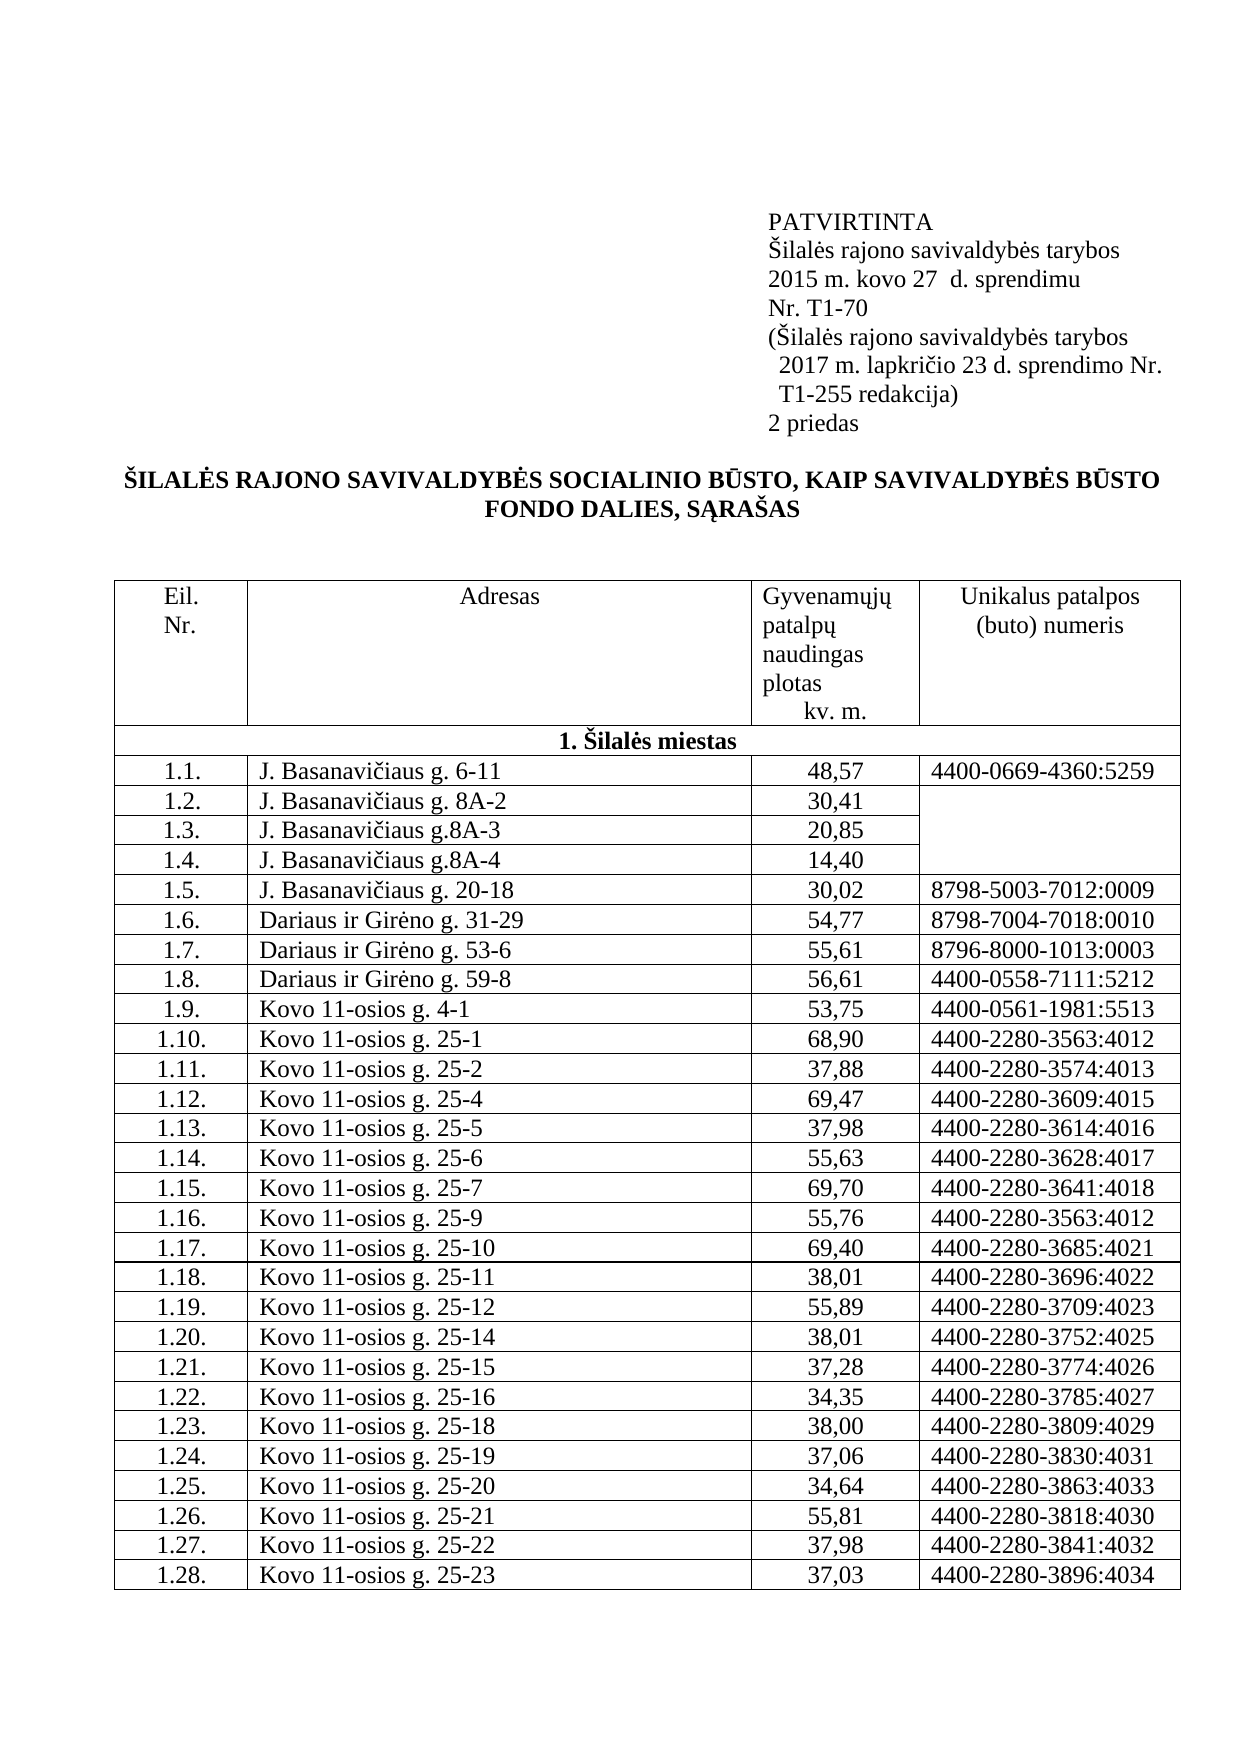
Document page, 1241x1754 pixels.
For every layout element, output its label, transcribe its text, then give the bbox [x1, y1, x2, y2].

text PATVIRTINTA [768, 207, 1181, 235]
table_cell Kovo 11-osios g. 25-2 [248, 1054, 751, 1083]
table_cell 4400-2280-3563:4012 [920, 1024, 1180, 1053]
table_cell Kovo 11-osios g. 25-11 [248, 1263, 751, 1291]
table_cell 4400-2280-3818:4030 [920, 1501, 1180, 1529]
text Nr. T1-70 [768, 293, 1181, 322]
table_cell Kovo 11-osios g. 25-6 [248, 1143, 751, 1172]
table_cell 1.26. [115, 1501, 247, 1529]
table_cell Kovo 11-osios g. 25-5 [248, 1114, 751, 1142]
table_cell 30,41 [752, 786, 919, 814]
table_cell 1.9. [115, 994, 247, 1023]
table_header Unikalus patalpos (buto) numeris [920, 581, 1180, 725]
table_cell 4400-2280-3863:4033 [920, 1471, 1180, 1500]
table_cell 4400-2280-3628:4017 [920, 1143, 1180, 1172]
table_cell 4400-0558-7111:5212 [920, 965, 1180, 993]
table_cell 55,63 [752, 1143, 919, 1172]
table_cell 1.25. [115, 1471, 247, 1500]
table_cell 1.18. [115, 1263, 247, 1291]
table_cell 1.16. [115, 1203, 247, 1232]
table_cell Kovo 11-osios g. 25-21 [248, 1501, 751, 1529]
table_cell Kovo 11-osios g. 25-9 [248, 1203, 751, 1232]
table_cell J. Basanavičiaus g.8A-3 [248, 816, 751, 844]
table_cell 1.21. [115, 1352, 247, 1381]
table_cell 69,47 [752, 1084, 919, 1112]
table_cell 1.6. [115, 905, 247, 934]
table_cell 4400-0561-1981:5513 [920, 994, 1180, 1023]
table_cell Kovo 11-osios g. 25-4 [248, 1084, 751, 1112]
table_header Eil. Nr. [115, 581, 247, 725]
table_cell 1.23. [115, 1411, 247, 1440]
table_cell [920, 786, 1180, 874]
table_cell 1.14. [115, 1143, 247, 1172]
table_cell 55,81 [752, 1501, 919, 1529]
table_cell 8796-8000-1013:0003 [920, 935, 1180, 963]
table_cell 69,40 [752, 1233, 919, 1261]
table_cell Kovo 11-osios g. 25-16 [248, 1382, 751, 1410]
table_cell 37,03 [752, 1560, 919, 1589]
table_cell 8798-5003-7012:0009 [920, 875, 1180, 904]
table_cell J. Basanavičiaus g. 6-11 [248, 756, 751, 785]
table_cell Kovo 11-osios g. 25-18 [248, 1411, 751, 1440]
table_cell Kovo 11-osios g. 25-14 [248, 1322, 751, 1351]
table_cell 55,89 [752, 1292, 919, 1321]
table_cell 1.13. [115, 1114, 247, 1142]
table_cell 1.19. [115, 1292, 247, 1321]
table_cell 37,28 [752, 1352, 919, 1381]
table_cell 37,06 [752, 1441, 919, 1470]
table_cell Kovo 11-osios g. 25-20 [248, 1471, 751, 1500]
table_cell 1.28. [115, 1560, 247, 1589]
table_cell 4400-2280-3609:4015 [920, 1084, 1180, 1112]
text Šilalės rajono savivaldybės tarybos [768, 235, 1181, 264]
table_cell 4400-2280-3785:4027 [920, 1382, 1180, 1410]
table_cell Kovo 11-osios g. 25-12 [248, 1292, 751, 1321]
text 2015 m. kovo 27 d. sprendimu [768, 264, 1181, 293]
table_cell 38,01 [752, 1322, 919, 1351]
table_cell 4400-0669-4360:5259 [920, 756, 1180, 785]
table_cell 14,40 [752, 845, 919, 874]
table_cell 1.2. [115, 786, 247, 814]
table_cell 4400-2280-3641:4018 [920, 1173, 1180, 1202]
table_cell 4400-2280-3685:4021 [920, 1233, 1180, 1261]
table_cell 38,00 [752, 1411, 919, 1440]
table_cell Kovo 11-osios g. 4-1 [248, 994, 751, 1023]
text 2 priedas [768, 408, 1181, 437]
table_cell 4400-2280-3830:4031 [920, 1441, 1180, 1470]
table_cell 4400-2280-3896:4034 [920, 1560, 1180, 1589]
text (Šilalės rajono savivaldybės tarybos 2017 m. lapkričio 23 d. sprendimo Nr. T1-255 redakcija) [768, 322, 1181, 408]
table_cell 1.22. [115, 1382, 247, 1410]
table_cell 1.20. [115, 1322, 247, 1351]
table_cell 53,75 [752, 994, 919, 1023]
table_header Adresas [248, 581, 751, 725]
table_cell 4400-2280-3563:4012 [920, 1203, 1180, 1232]
table_cell 4400-2280-3841:4032 [920, 1531, 1180, 1559]
table_cell Kovo 11-osios g. 25-1 [248, 1024, 751, 1053]
table_cell 1.11. [115, 1054, 247, 1083]
table_cell Dariaus ir Girėno g. 31-29 [248, 905, 751, 934]
table_cell 56,61 [752, 965, 919, 993]
table_cell 1.15. [115, 1173, 247, 1202]
table_cell 4400-2280-3752:4025 [920, 1322, 1180, 1351]
table_cell 1.27. [115, 1531, 247, 1559]
table_cell 37,98 [752, 1114, 919, 1142]
table_cell 1. Šilalės miestas [115, 726, 1180, 755]
table_cell 55,61 [752, 935, 919, 963]
table_cell 1.3. [115, 816, 247, 844]
table_cell 1.10. [115, 1024, 247, 1053]
table_cell Kovo 11-osios g. 25-19 [248, 1441, 751, 1470]
table_cell 37,98 [752, 1531, 919, 1559]
table_cell 68,90 [752, 1024, 919, 1053]
table_cell 8798-7004-7018:0010 [920, 905, 1180, 934]
table_cell 4400-2280-3709:4023 [920, 1292, 1180, 1321]
table_cell 4400-2280-3809:4029 [920, 1411, 1180, 1440]
table_cell 1.17. [115, 1233, 247, 1261]
table_cell 4400-2280-3614:4016 [920, 1114, 1180, 1142]
table_cell J. Basanavičiaus g. 8A-2 [248, 786, 751, 814]
table_cell 69,70 [752, 1173, 919, 1202]
table_cell 38,01 [752, 1263, 919, 1291]
table_cell 1.4. [115, 845, 247, 874]
table_cell Kovo 11-osios g. 25-22 [248, 1531, 751, 1559]
table_cell Kovo 11-osios g. 25-7 [248, 1173, 751, 1202]
table_cell 20,85 [752, 816, 919, 844]
table_cell J. Basanavičiaus g.8A-4 [248, 845, 751, 874]
table_cell 1.7. [115, 935, 247, 963]
table_cell Kovo 11-osios g. 25-23 [248, 1560, 751, 1589]
table_header Gyvenamųjų patalpų naudingas plotas kv. m. [752, 581, 919, 725]
table_cell Kovo 11-osios g. 25-15 [248, 1352, 751, 1381]
table_cell 48,57 [752, 756, 919, 785]
table_cell 37,88 [752, 1054, 919, 1083]
table_cell 1.24. [115, 1441, 247, 1470]
table_cell 4400-2280-3696:4022 [920, 1263, 1180, 1291]
table_cell Dariaus ir Girėno g. 53-6 [248, 935, 751, 963]
table_cell 30,02 [752, 875, 919, 904]
table_cell 1.5. [115, 875, 247, 904]
table_cell J. Basanavičiaus g. 20-18 [248, 875, 751, 904]
table_cell 54,77 [752, 905, 919, 934]
table_cell 4400-2280-3574:4013 [920, 1054, 1180, 1083]
table_cell 1.12. [115, 1084, 247, 1112]
table_cell 34,64 [752, 1471, 919, 1500]
table_cell 4400-2280-3774:4026 [920, 1352, 1180, 1381]
table_cell 55,76 [752, 1203, 919, 1232]
table_cell Dariaus ir Girėno g. 59-8 [248, 965, 751, 993]
table_cell 34,35 [752, 1382, 919, 1410]
table_cell 1.8. [115, 965, 247, 993]
text ŠILALĖS RAJONO SAVIVALDYBĖS SOCIALINIO BŪSTO, KAIP SAVIVALDYBĖS BŪSTO FONDO DALIES, SĄRAŠAS [103, 465, 1181, 523]
table_cell 1.1. [115, 756, 247, 785]
table_cell Kovo 11-osios g. 25-10 [248, 1233, 751, 1261]
